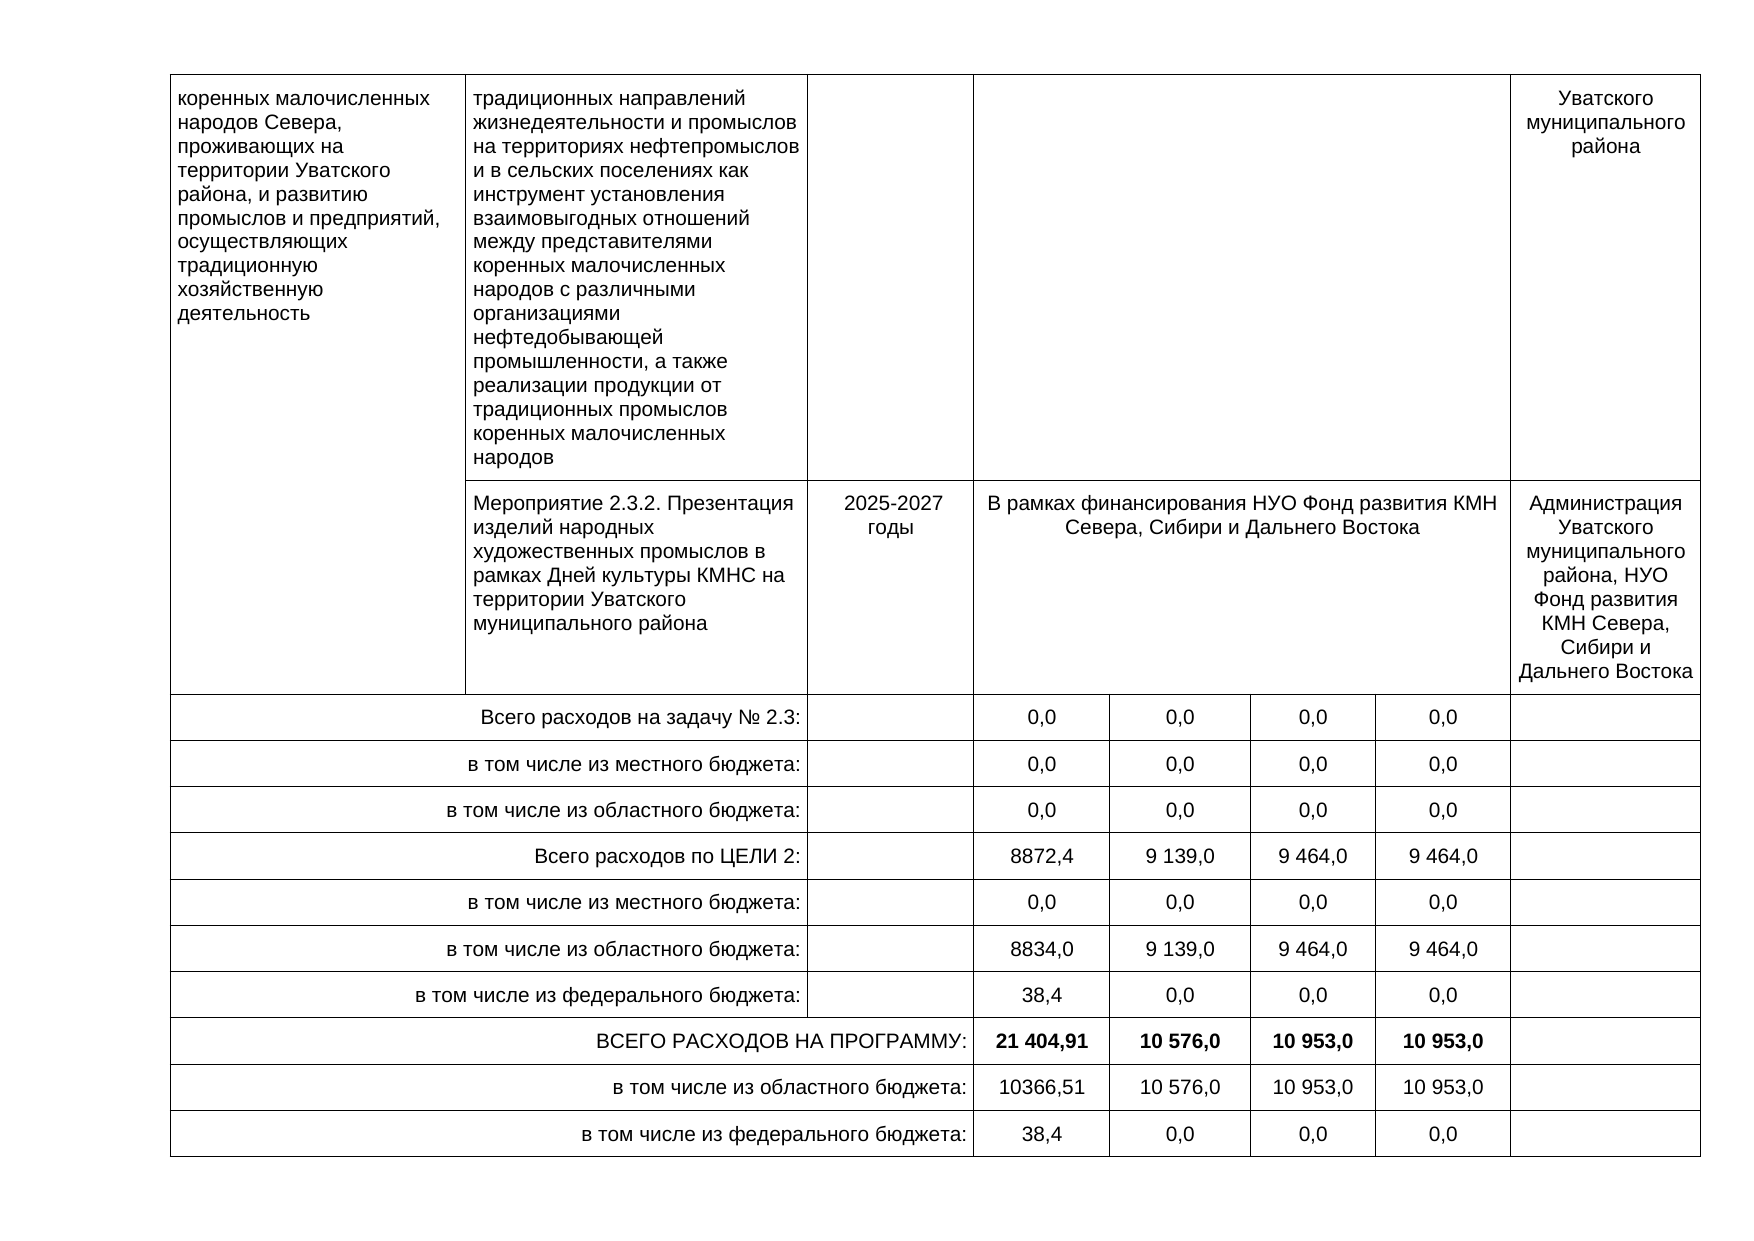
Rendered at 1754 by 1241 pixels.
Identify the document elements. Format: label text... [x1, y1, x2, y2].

table_cell Мероприятие 2.3.2. Презентация изделий народных художественных промыслов в рамках Дней культуры КМНС на территории Уватского муниципального района [466, 481, 807, 693]
table_cell 21 404,91 [974, 1018, 1109, 1063]
table_cell ВСЕГО РАСХОДОВ НА ПРОГРАММУ: [171, 1018, 973, 1063]
table_cell 0,0 [1376, 1111, 1510, 1156]
table_cell [808, 75, 973, 479]
table_cell [808, 972, 973, 1017]
table_cell 0,0 [1110, 972, 1250, 1017]
table_cell 8872,4 [974, 833, 1109, 878]
table_cell 10 576,0 [1110, 1018, 1250, 1063]
table_cell в том числе из областного бюджета: [171, 926, 807, 971]
table_cell 0,0 [1110, 880, 1250, 925]
table_cell традиционных направлений жизнедеятельности и промыслов на территориях нефтепромыслов и в сельских поселениях как инструмент установления взаимовыгодных отношений между представителями коренных малочисленных народов с различными организациями нефтедобывающей промышленности, а также реализации продукции от традиционных промыслов коренных малочисленных народов [466, 75, 807, 479]
table_cell в том числе из местного бюджета: [171, 880, 807, 925]
table_cell Администрация Уватского муниципального района, НУО Фонд развития КМН Севера, Сибири и Дальнего Востока [1511, 481, 1700, 693]
table_cell коренных малочисленных народов Севера, проживающих на территории Уватского района, и развитию промыслов и предприятий, осуществляющих традиционную хозяйственную деятельность [171, 75, 465, 693]
table_cell Уватского муниципального района [1511, 75, 1700, 479]
table_cell в том числе из федерального бюджета: [171, 1111, 973, 1156]
table_cell 2025-2027 годы [808, 481, 973, 693]
table_cell [1511, 1018, 1700, 1063]
table_cell [1511, 926, 1700, 971]
table_cell 0,0 [1251, 695, 1375, 740]
table_cell 9 464,0 [1376, 833, 1510, 878]
table_cell в том числе из федерального бюджета: [171, 972, 807, 1017]
table_cell 9 464,0 [1251, 926, 1375, 971]
table_cell 10 576,0 [1110, 1065, 1250, 1110]
table_cell [1511, 787, 1700, 832]
table_cell [808, 787, 973, 832]
table_cell 9 139,0 [1110, 926, 1250, 971]
table_cell 9 139,0 [1110, 833, 1250, 878]
table_cell [1511, 972, 1700, 1017]
table_cell 10 953,0 [1376, 1018, 1510, 1063]
table_cell 8834,0 [974, 926, 1109, 971]
table_cell 0,0 [1110, 1111, 1250, 1156]
table_cell 0,0 [1251, 972, 1375, 1017]
table_cell В рамках финансирования НУО Фонд развития КМН Севера, Сибири и Дальнего Востока [974, 481, 1510, 693]
table_cell 0,0 [1376, 695, 1510, 740]
table_cell 0,0 [1376, 787, 1510, 832]
table_cell Всего расходов по ЦЕЛИ 2: [171, 833, 807, 878]
table_cell 10 953,0 [1251, 1065, 1375, 1110]
table_cell [1511, 695, 1700, 740]
table_cell в том числе из местного бюджета: [171, 741, 807, 786]
table_cell 38,4 [974, 1111, 1109, 1156]
table_cell [974, 75, 1510, 479]
table_cell [808, 926, 973, 971]
table_cell 0,0 [974, 787, 1109, 832]
table_cell 0,0 [1110, 787, 1250, 832]
table_cell 0,0 [1110, 695, 1250, 740]
table_cell [1511, 1111, 1700, 1156]
table_cell 0,0 [974, 695, 1109, 740]
table_cell в том числе из областного бюджета: [171, 787, 807, 832]
table_cell 9 464,0 [1376, 926, 1510, 971]
table_cell 0,0 [1110, 741, 1250, 786]
table_cell [1511, 741, 1700, 786]
table_cell 0,0 [1251, 1111, 1375, 1156]
table_cell 38,4 [974, 972, 1109, 1017]
table_cell 0,0 [1376, 741, 1510, 786]
table_cell 0,0 [1251, 741, 1375, 786]
table_cell 0,0 [1251, 880, 1375, 925]
table_cell [808, 880, 973, 925]
table_cell Всего расходов на задачу № 2.3: [171, 695, 807, 740]
table_cell 0,0 [1376, 880, 1510, 925]
table_cell 0,0 [974, 880, 1109, 925]
table_cell 10 953,0 [1376, 1065, 1510, 1110]
table_cell [808, 833, 973, 878]
table_cell [808, 695, 973, 740]
table_cell 0,0 [1251, 787, 1375, 832]
table_cell [1511, 880, 1700, 925]
table_cell в том числе из областного бюджета: [171, 1065, 973, 1110]
table_cell 0,0 [1376, 972, 1510, 1017]
table_cell [808, 741, 973, 786]
table_cell 10 953,0 [1251, 1018, 1375, 1063]
table_cell 0,0 [974, 741, 1109, 786]
table_cell 9 464,0 [1251, 833, 1375, 878]
table_cell [1511, 833, 1700, 878]
table_cell [1511, 1065, 1700, 1110]
table_cell 10366,51 [974, 1065, 1109, 1110]
